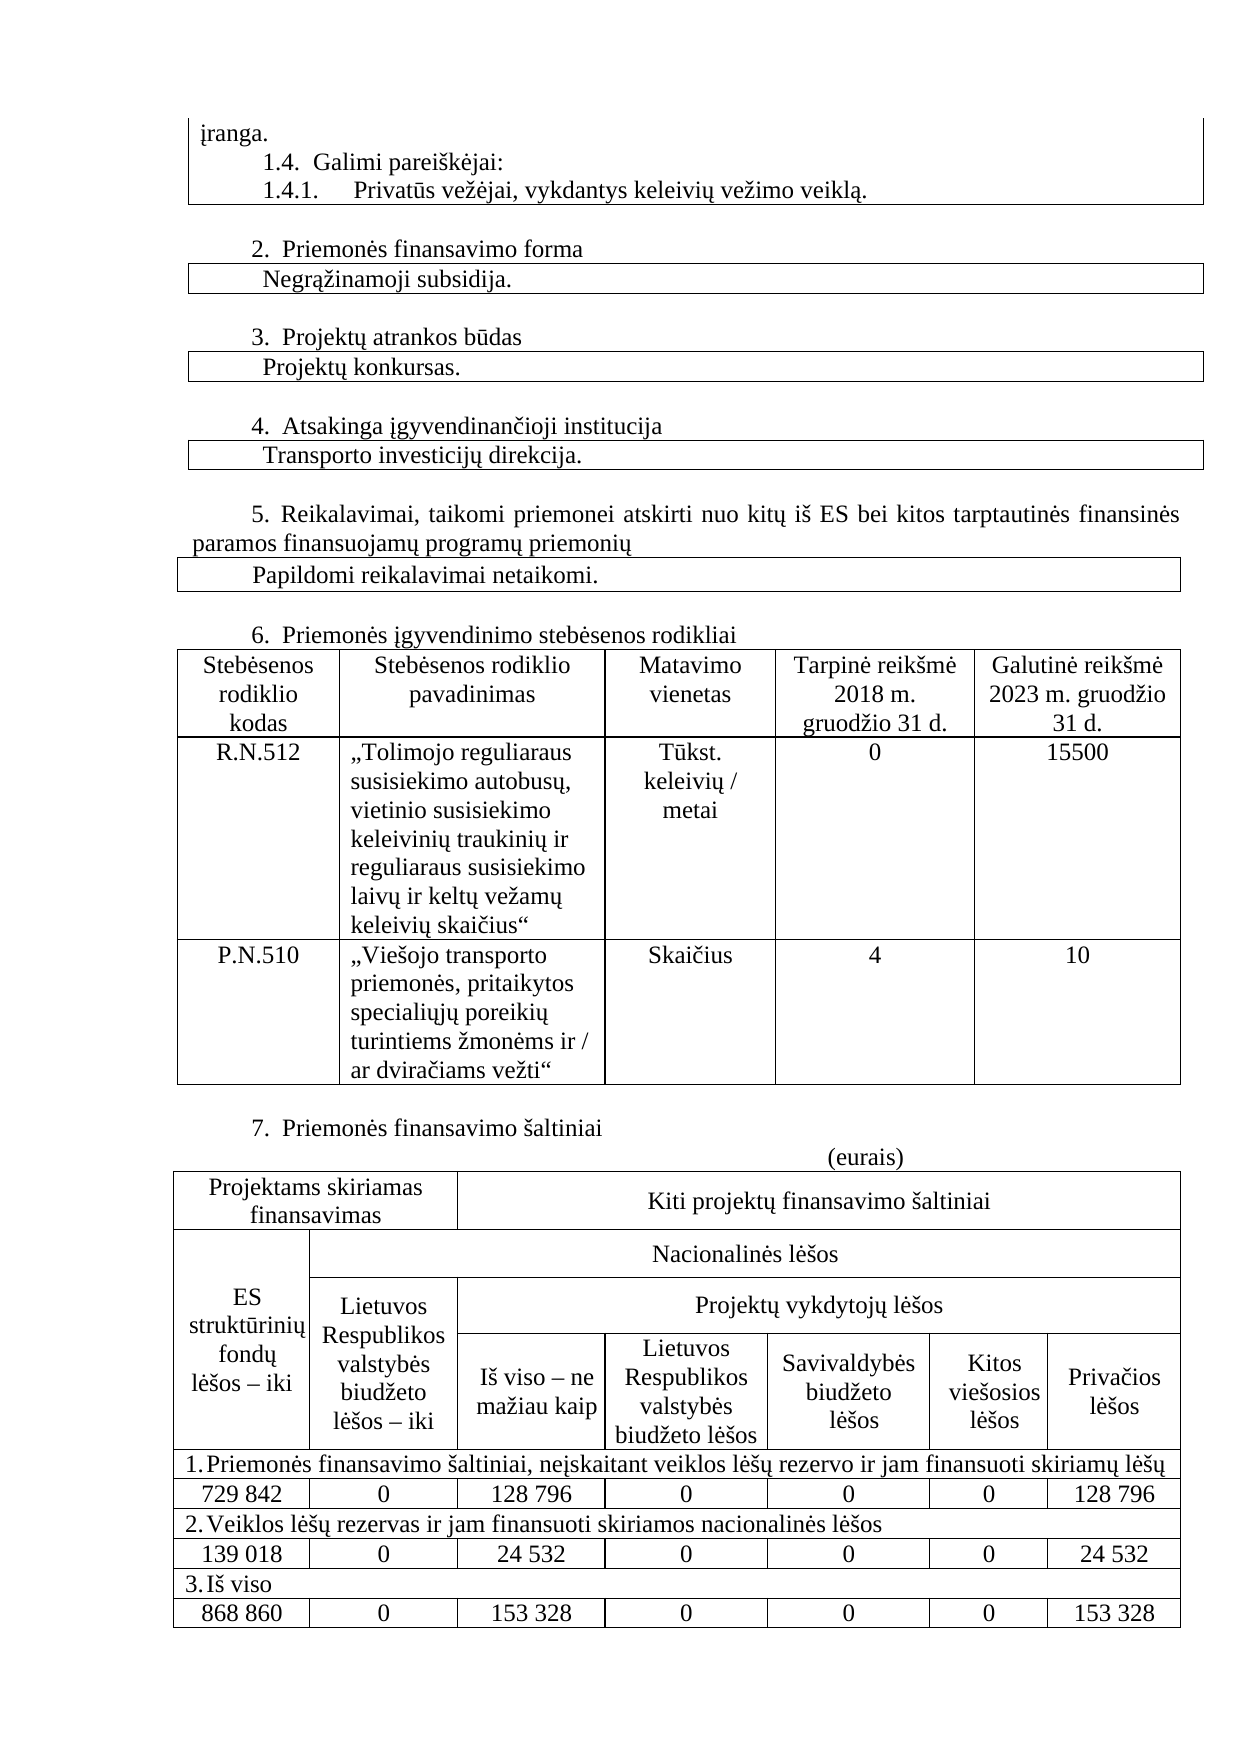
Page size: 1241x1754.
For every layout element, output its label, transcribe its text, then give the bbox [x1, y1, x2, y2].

table_cell 0 [310, 1599, 457, 1627]
table_cell 153 328 [458, 1599, 604, 1627]
table_cell 24 532 [458, 1539, 604, 1568]
table_cell 24 532 [1048, 1539, 1180, 1568]
table_cell Projektų vykdytojų lėšos [458, 1278, 1180, 1332]
table_cell Nacionalinės lėšos [310, 1230, 1180, 1277]
table_header Kiti projektų finansavimo šaltiniai [458, 1172, 1180, 1229]
table_cell 4 [776, 940, 974, 1083]
table_cell 0 [768, 1479, 929, 1508]
table_cell 0 [776, 738, 974, 939]
table_cell 15500 [975, 738, 1180, 939]
table_cell „Viešojo transporto priemonės, pritaikytos specialiųjų poreikių turintiems žmonėms ir / ar dviračiams vežti“ [340, 940, 604, 1083]
table_cell 3. Iš viso [174, 1569, 1180, 1597]
table_cell Iš viso – ne mažiau kaip [458, 1334, 604, 1448]
table_header Stebėsenos rodiklio pavadinimas [340, 650, 604, 736]
table_header Projektams skiriamas finansavimas [174, 1172, 457, 1229]
table_cell „Tolimojo reguliaraus susisiekimo autobusų, vietinio susisiekimo keleivinių traukinių ir reguliaraus susisiekimo laivų ir keltų vežamų keleivių skaičius“ [340, 738, 604, 939]
table_cell 0 [606, 1599, 767, 1627]
table_cell Savivaldybės biudžeto lėšos [768, 1334, 929, 1448]
table_cell Privačios lėšos [1048, 1334, 1180, 1448]
table_cell 0 [768, 1539, 929, 1568]
text Papildomi reikalavimai netaikomi. [178, 558, 1180, 591]
table_cell 0 [606, 1539, 767, 1568]
table_header Galutinė reikšmė 2023 m. gruodžio 31 d. [975, 650, 1180, 736]
table_header Matavimo vienetas [606, 650, 775, 736]
table_cell ES struktūrinių fondų lėšos – iki [174, 1230, 309, 1448]
table_cell 0 [606, 1479, 767, 1508]
table_cell 0 [310, 1539, 457, 1568]
table_cell 153 328 [1048, 1599, 1180, 1627]
table_cell 0 [930, 1479, 1047, 1508]
table_header Stebėsenos rodiklio kodas [178, 650, 339, 736]
table_cell 868 860 [174, 1599, 309, 1627]
table_cell 128 796 [458, 1479, 604, 1508]
table_cell Skaičius [606, 940, 775, 1083]
table_cell 10 [975, 940, 1180, 1083]
table_header Tarpinė reikšmė 2018 m. gruodžio 31 d. [776, 650, 974, 736]
table_cell Kitos viešosios lėšos [930, 1334, 1047, 1448]
text 7. Priemonės finansavimo šaltiniai [251, 1113, 1181, 1142]
table_header Transporto investicijų direkcija. [189, 441, 1203, 469]
table_cell 0 [930, 1599, 1047, 1627]
table_cell Tūkst. keleivių / metai [606, 738, 775, 939]
text 6. Priemonės įgyvendinimo stebėsenos rodikliai [251, 620, 1181, 649]
table_cell 2. Veiklos lėšų rezervas ir jam finansuoti skiriamos nacionalinės lėšos [174, 1509, 1180, 1538]
table_cell įranga. [189, 118, 1203, 147]
table_cell 1.4. Galimi pareiškėjai: 1.4.1. Privatūs vežėjai, vykdantys keleivių vežimo veiklą. [189, 147, 1203, 204]
table_header Projektų konkursas. [189, 352, 1203, 381]
table_cell 128 796 [1048, 1479, 1180, 1508]
table_cell P.N.510 [178, 940, 339, 1083]
table_cell Lietuvos Respublikos valstybės biudžeto lėšos [606, 1334, 767, 1448]
table_cell R.N.512 [178, 738, 339, 939]
text 5. Reikalavimai, taikomi priemonei atskirti nuo kitų iš ES bei kitos tarptautinės finansinės paramos finansuojamų programų priemonių [192, 499, 1181, 557]
text 4. Atsakinga įgyvendinančioji institucija [251, 411, 1181, 439]
table_header Negrąžinamoji subsidija. [189, 264, 1203, 293]
text (eurais) [177, 1142, 904, 1171]
table_cell 729 842 [174, 1479, 309, 1508]
table_cell 0 [930, 1539, 1047, 1568]
table_cell 139 018 [174, 1539, 309, 1568]
text 2. Priemonės finansavimo forma [251, 234, 1181, 263]
table_cell 1. Priemonės finansavimo šaltiniai, neįskaitant veiklos lėšų rezervo ir jam finansuoti skiriamų lėšų [174, 1450, 1180, 1478]
table_cell 0 [768, 1599, 929, 1627]
text 3. Projektų atrankos būdas [251, 322, 1181, 351]
table_cell 0 [310, 1479, 457, 1508]
table_cell Lietuvos Respublikos valstybės biudžeto lėšos – iki [310, 1278, 457, 1448]
